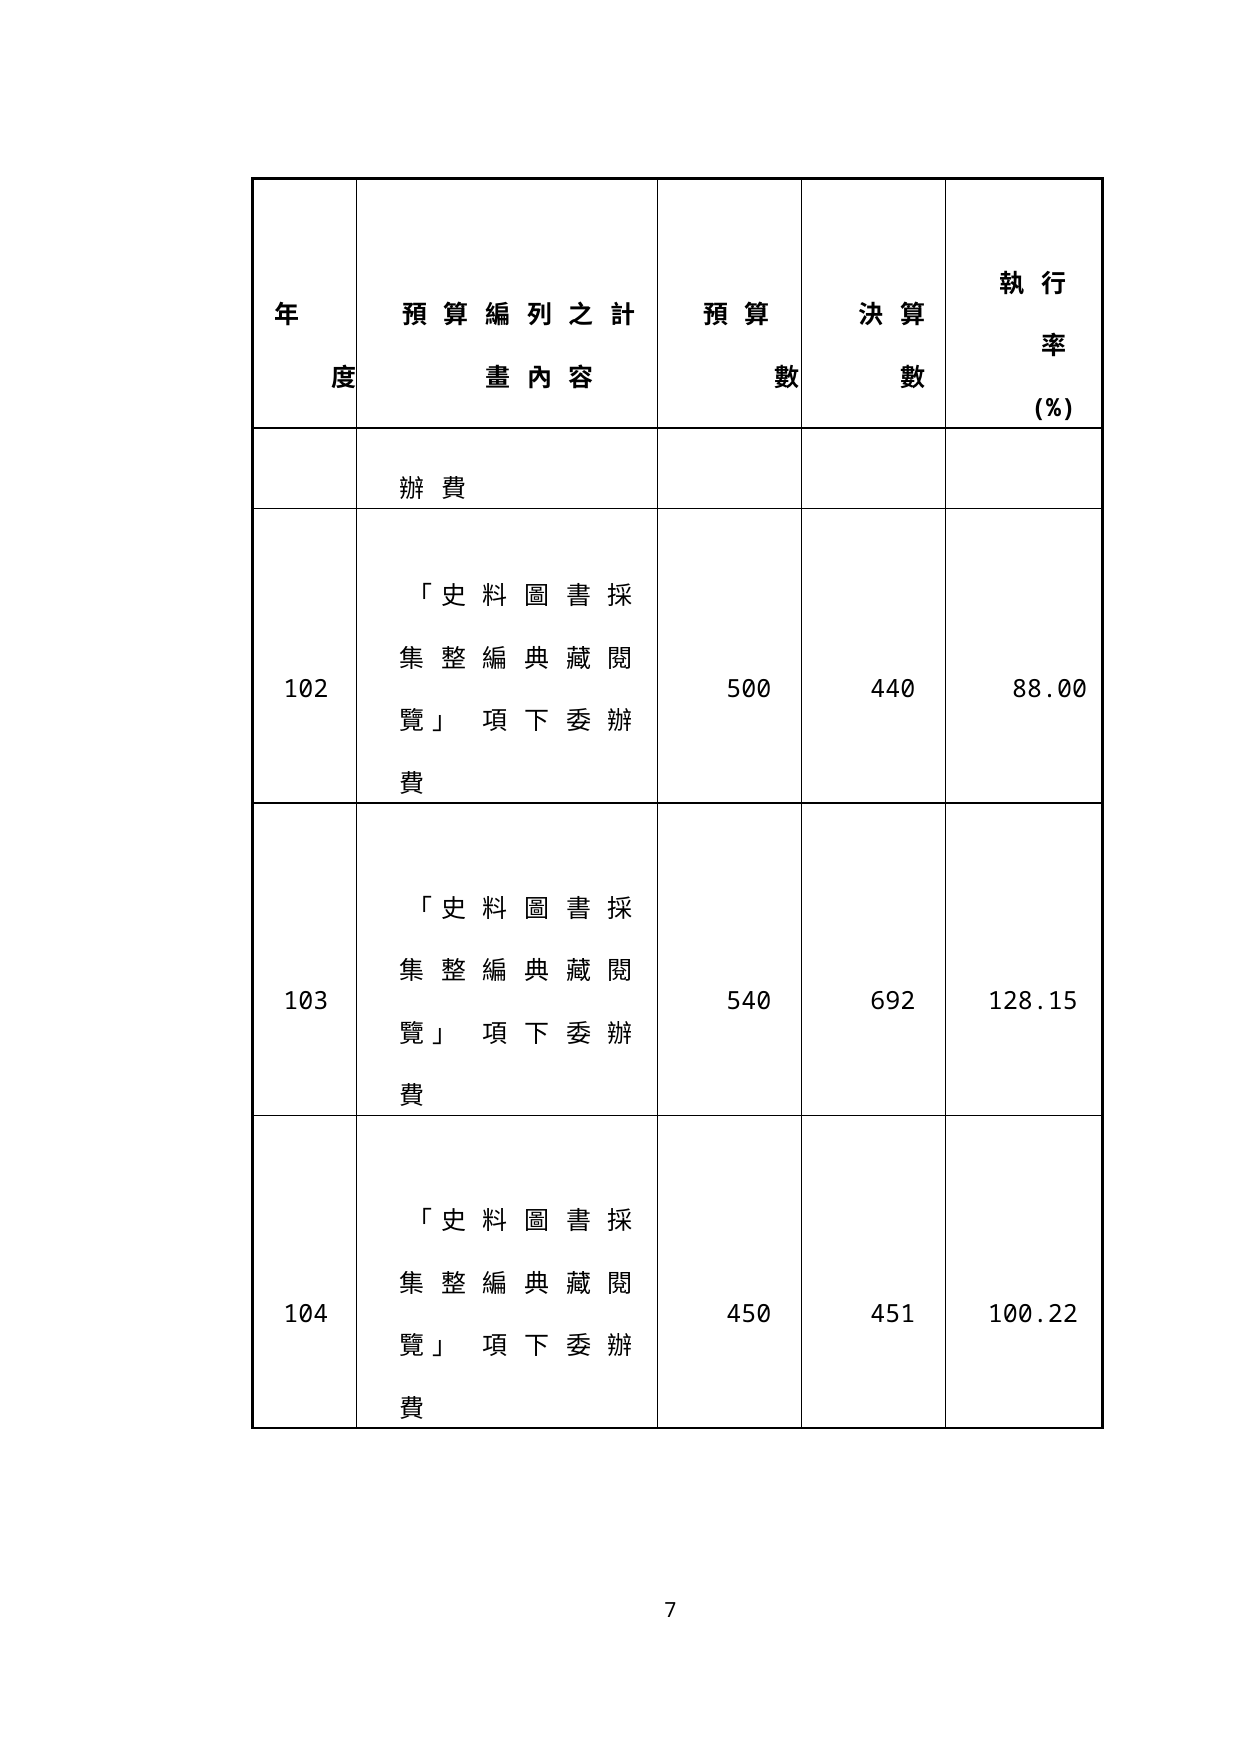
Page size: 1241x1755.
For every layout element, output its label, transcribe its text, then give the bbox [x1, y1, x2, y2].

table_header 決算數 [802, 180, 945, 427]
table_header 預算編列之計畫內容 [357, 180, 657, 427]
table_cell 451 [802, 1116, 945, 1427]
table_cell 692 [802, 804, 945, 1115]
table_cell 128.15 [946, 804, 1101, 1115]
table_cell 「史料圖書採集整編典藏閱覽」項下委辦費 [357, 509, 657, 802]
table_cell [946, 429, 1101, 507]
table_cell 「史料圖書採集整編典藏閱覽」項下委辦費 [357, 1116, 657, 1427]
table_cell 100.22 [946, 1116, 1101, 1427]
table_cell [254, 429, 356, 507]
table_cell [658, 429, 801, 507]
table_header 執行率(%) [946, 180, 1101, 427]
table_cell 88.00 [946, 509, 1101, 802]
table_cell 450 [658, 1116, 801, 1427]
table_cell 500 [658, 509, 801, 802]
table_cell 440 [802, 509, 945, 802]
table_cell 辦費 [357, 429, 657, 507]
table_cell [802, 429, 945, 507]
table_cell 104 [254, 1116, 356, 1427]
table_cell 「史料圖書採集整編典藏閱覽」項下委辦費 [357, 804, 657, 1115]
table_cell 103 [254, 804, 356, 1115]
table_cell 540 [658, 804, 801, 1115]
table_header 預算數 [658, 180, 801, 427]
table_header 年度 [254, 180, 356, 427]
table_cell 102 [254, 509, 356, 802]
